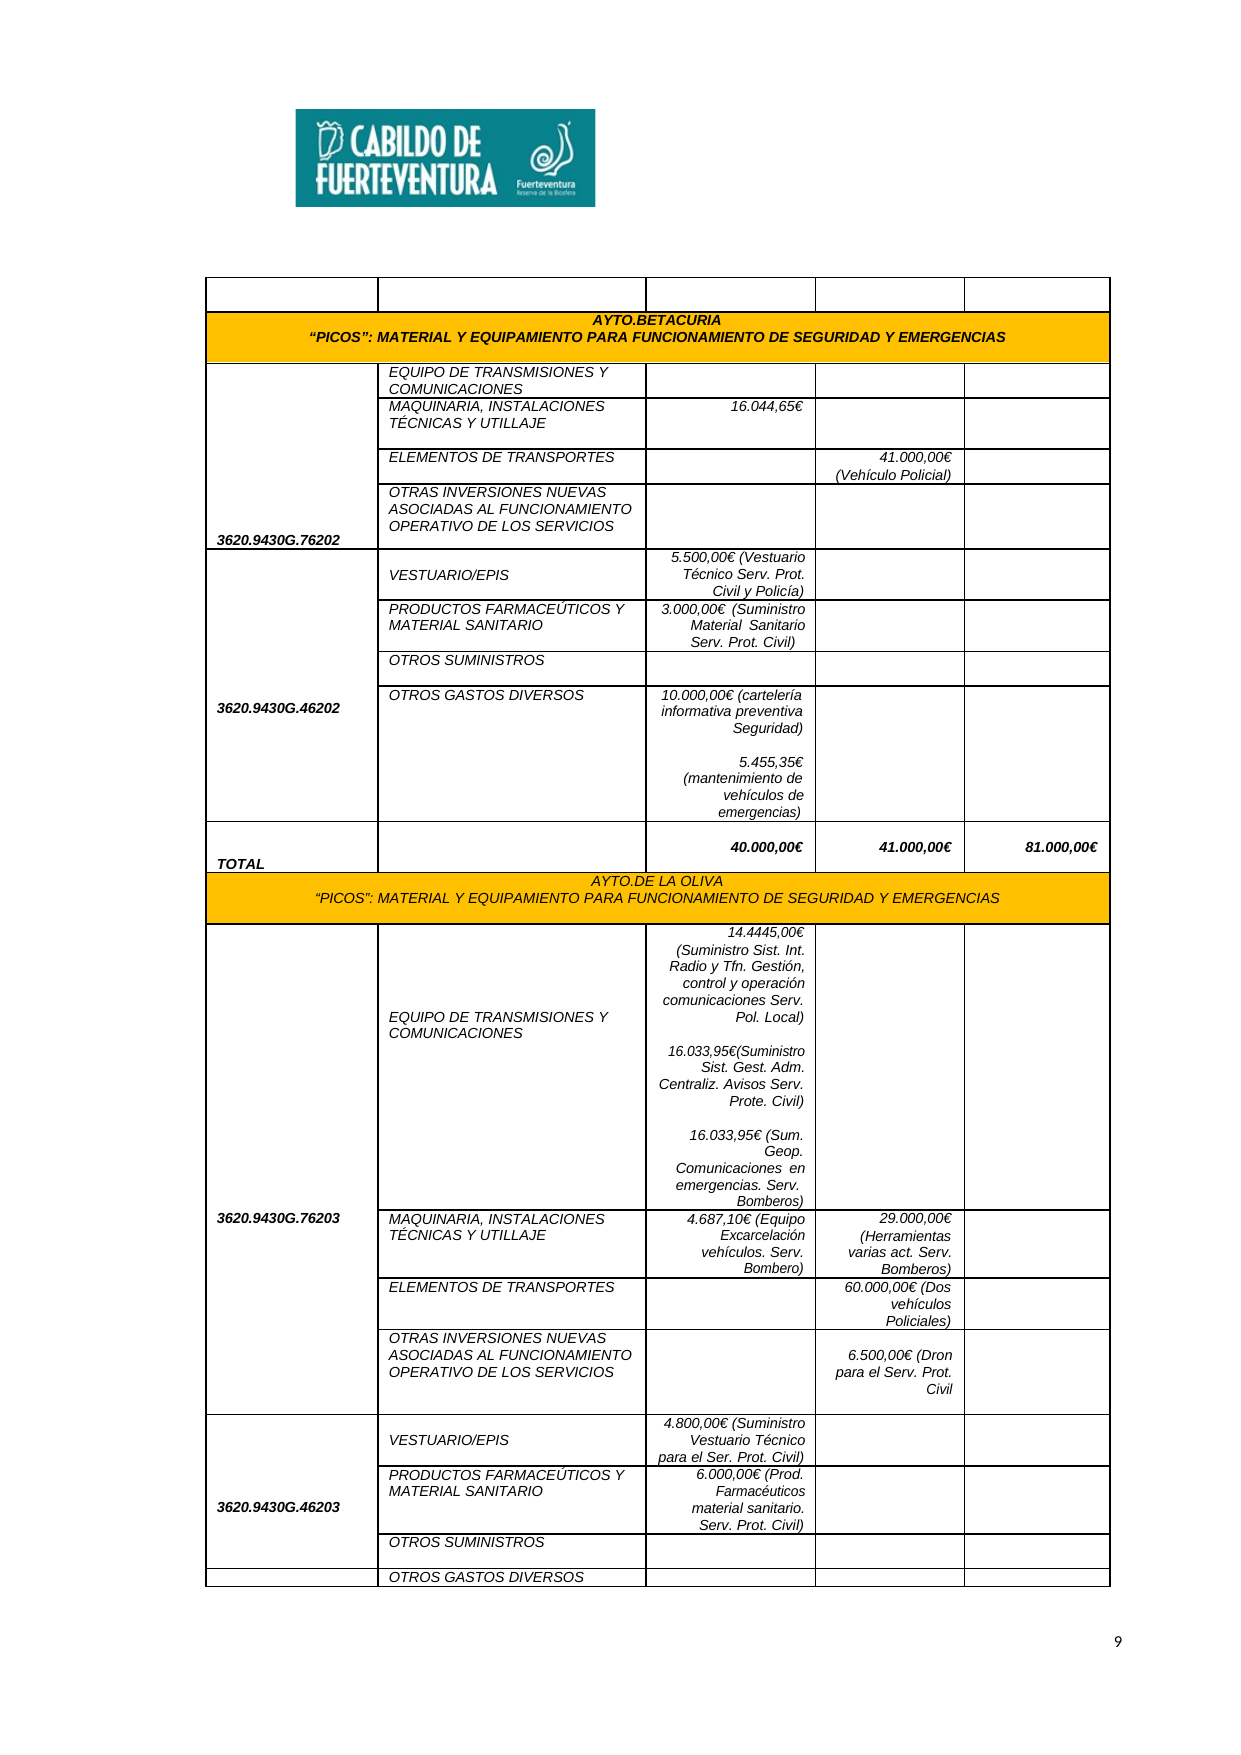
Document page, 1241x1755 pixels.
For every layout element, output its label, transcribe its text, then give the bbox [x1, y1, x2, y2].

table_cell [816, 652, 964, 685]
table_cell [965, 652, 1109, 685]
table_cell 60.000,00€ (Dos vehículos Policiales) [816, 1279, 964, 1329]
table_cell [816, 1535, 964, 1567]
table_cell 41.000,00€ (Vehículo Policial) [816, 450, 964, 483]
table_header [379, 278, 645, 311]
table_cell [816, 364, 964, 397]
table_cell [965, 1415, 1109, 1465]
table_cell TOTAL [207, 822, 377, 872]
table_header [816, 278, 964, 311]
table_cell [647, 364, 815, 397]
table_cell 40.000,00€ [647, 822, 815, 872]
table_cell VESTUARIO/EPIS [379, 1415, 645, 1465]
table_cell 3620.9430G.76203 [207, 925, 377, 1413]
table_cell [965, 364, 1109, 397]
table_cell [965, 1279, 1109, 1329]
table_cell 6.500,00€ (Dron para el Serv. Prot. Civil [816, 1330, 964, 1413]
table_cell OTROS GASTOS DIVERSOS [379, 687, 645, 821]
table_cell 81.000,00€ [965, 822, 1109, 872]
table_cell [647, 1330, 815, 1413]
table_cell [816, 485, 964, 548]
table_cell 6.000,00€ (Prod. Farmacéuticos material sanitario. Serv. Prot. Civil) [647, 1467, 815, 1533]
table_cell [647, 1535, 815, 1567]
table_cell [965, 399, 1109, 448]
table_cell AYTO.DE LA OLIVA “PICOS”: MATERIAL Y EQUIPAMIENTO PARA FUNCIONAMIENTO DE SEGURIDAD Y EMERGENCIAS [207, 873, 1109, 923]
table_cell 3.000,00€ (Suministro Material Sanitario Serv. Prot. Civil) [647, 601, 815, 651]
table_cell PRODUCTOS FARMACEÚTICOS Y MATERIAL SANITARIO [379, 1467, 645, 1533]
table_cell OTRAS INVERSIONES NUEVAS ASOCIADAS AL FUNCIONAMIENTO OPERATIVO DE LOS SERVICIOS [379, 485, 645, 548]
table_cell [647, 1279, 815, 1329]
table_cell [379, 822, 645, 872]
table_cell [816, 1569, 964, 1586]
table_header [207, 278, 377, 311]
table_cell 3620.9430G.76202 [207, 364, 377, 548]
table_cell 3620.9430G.46202 [207, 550, 377, 821]
table_cell [965, 550, 1109, 599]
table_cell [965, 485, 1109, 548]
table_cell [965, 1569, 1109, 1586]
table_cell 4.687,10€ (Equipo Excarcelación vehículos. Serv. Bombero) [647, 1211, 815, 1277]
table_header [965, 278, 1109, 311]
table_cell [965, 601, 1109, 651]
table_cell 4.800,00€ (Suministro Vestuario Técnico para el Ser. Prot. Civil) [647, 1415, 815, 1465]
table_cell AYTO.BETACURIA “PICOS”: MATERIAL Y EQUIPAMIENTO PARA FUNCIONAMIENTO DE SEGURIDAD Y EMERGENCIAS [207, 313, 1109, 362]
table_cell PRODUCTOS FARMACEÚTICOS Y MATERIAL SANITARIO [379, 601, 645, 651]
table_cell [647, 1569, 815, 1586]
table_cell [965, 450, 1109, 483]
table_cell VESTUARIO/EPIS [379, 550, 645, 599]
table_cell OTRAS INVERSIONES NUEVAS ASOCIADAS AL FUNCIONAMIENTO OPERATIVO DE LOS SERVICIOS [379, 1330, 645, 1413]
table_cell OTROS SUMINISTROS [379, 1535, 645, 1567]
table_cell MAQUINARIA, INSTALACIONES TÉCNICAS Y UTILLAJE [379, 399, 645, 448]
table_cell [965, 1467, 1109, 1533]
table_cell 14.4445,00€ (Suministro Sist. Int. Radio y Tfn. Gestión, control y operación comunicaciones Serv. Pol. Local) 16.033,95€(Suministro Sist. Gest. Adm. Centraliz. Avisos Serv. Prote. Civil) 16.033,95€ (Sum. Geop. Comunicaciones en emergencias. Serv. Bomberos) [647, 925, 815, 1209]
table_cell [207, 1569, 377, 1586]
table_cell [816, 399, 964, 448]
table_cell [816, 1415, 964, 1465]
table_cell 5.500,00€ (Vestuario Técnico Serv. Prot. Civil y Policía) [647, 550, 815, 599]
table_cell OTROS SUMINISTROS [379, 652, 645, 685]
table_cell [816, 550, 964, 599]
table_cell [647, 485, 815, 548]
table_cell OTROS GASTOS DIVERSOS [379, 1569, 645, 1586]
table_cell MAQUINARIA, INSTALACIONES TÉCNICAS Y UTILLAJE [379, 1211, 645, 1277]
table_cell 10.000,00€ (cartelería informativa preventiva Seguridad) 5.455,35€ (mantenimiento de vehículos de emergencias) [647, 687, 815, 821]
table_cell [965, 1211, 1109, 1277]
table_cell [816, 1467, 964, 1533]
table_cell [816, 687, 964, 821]
table_cell [965, 687, 1109, 821]
table_cell [647, 652, 815, 685]
table_cell [965, 925, 1109, 1209]
table_cell [965, 1330, 1109, 1413]
table_cell ELEMENTOS DE TRANSPORTES [379, 450, 645, 483]
table_cell 16.044,65€ [647, 399, 815, 448]
table_cell [647, 450, 815, 483]
table_cell [965, 1535, 1109, 1567]
table_cell EQUIPO DE TRANSMISIONES Y COMUNICACIONES [379, 364, 645, 397]
table_cell [816, 601, 964, 651]
table_cell ELEMENTOS DE TRANSPORTES [379, 1279, 645, 1329]
table_cell 29.000,00€ (Herramientas varias act. Serv. Bomberos) [816, 1211, 964, 1277]
table_header [647, 278, 815, 311]
table_cell 3620.9430G.46203 [207, 1415, 377, 1567]
table_cell [816, 925, 964, 1209]
table_cell 41.000,00€ [816, 822, 964, 872]
table_cell EQUIPO DE TRANSMISIONES Y COMUNICACIONES [379, 925, 645, 1209]
